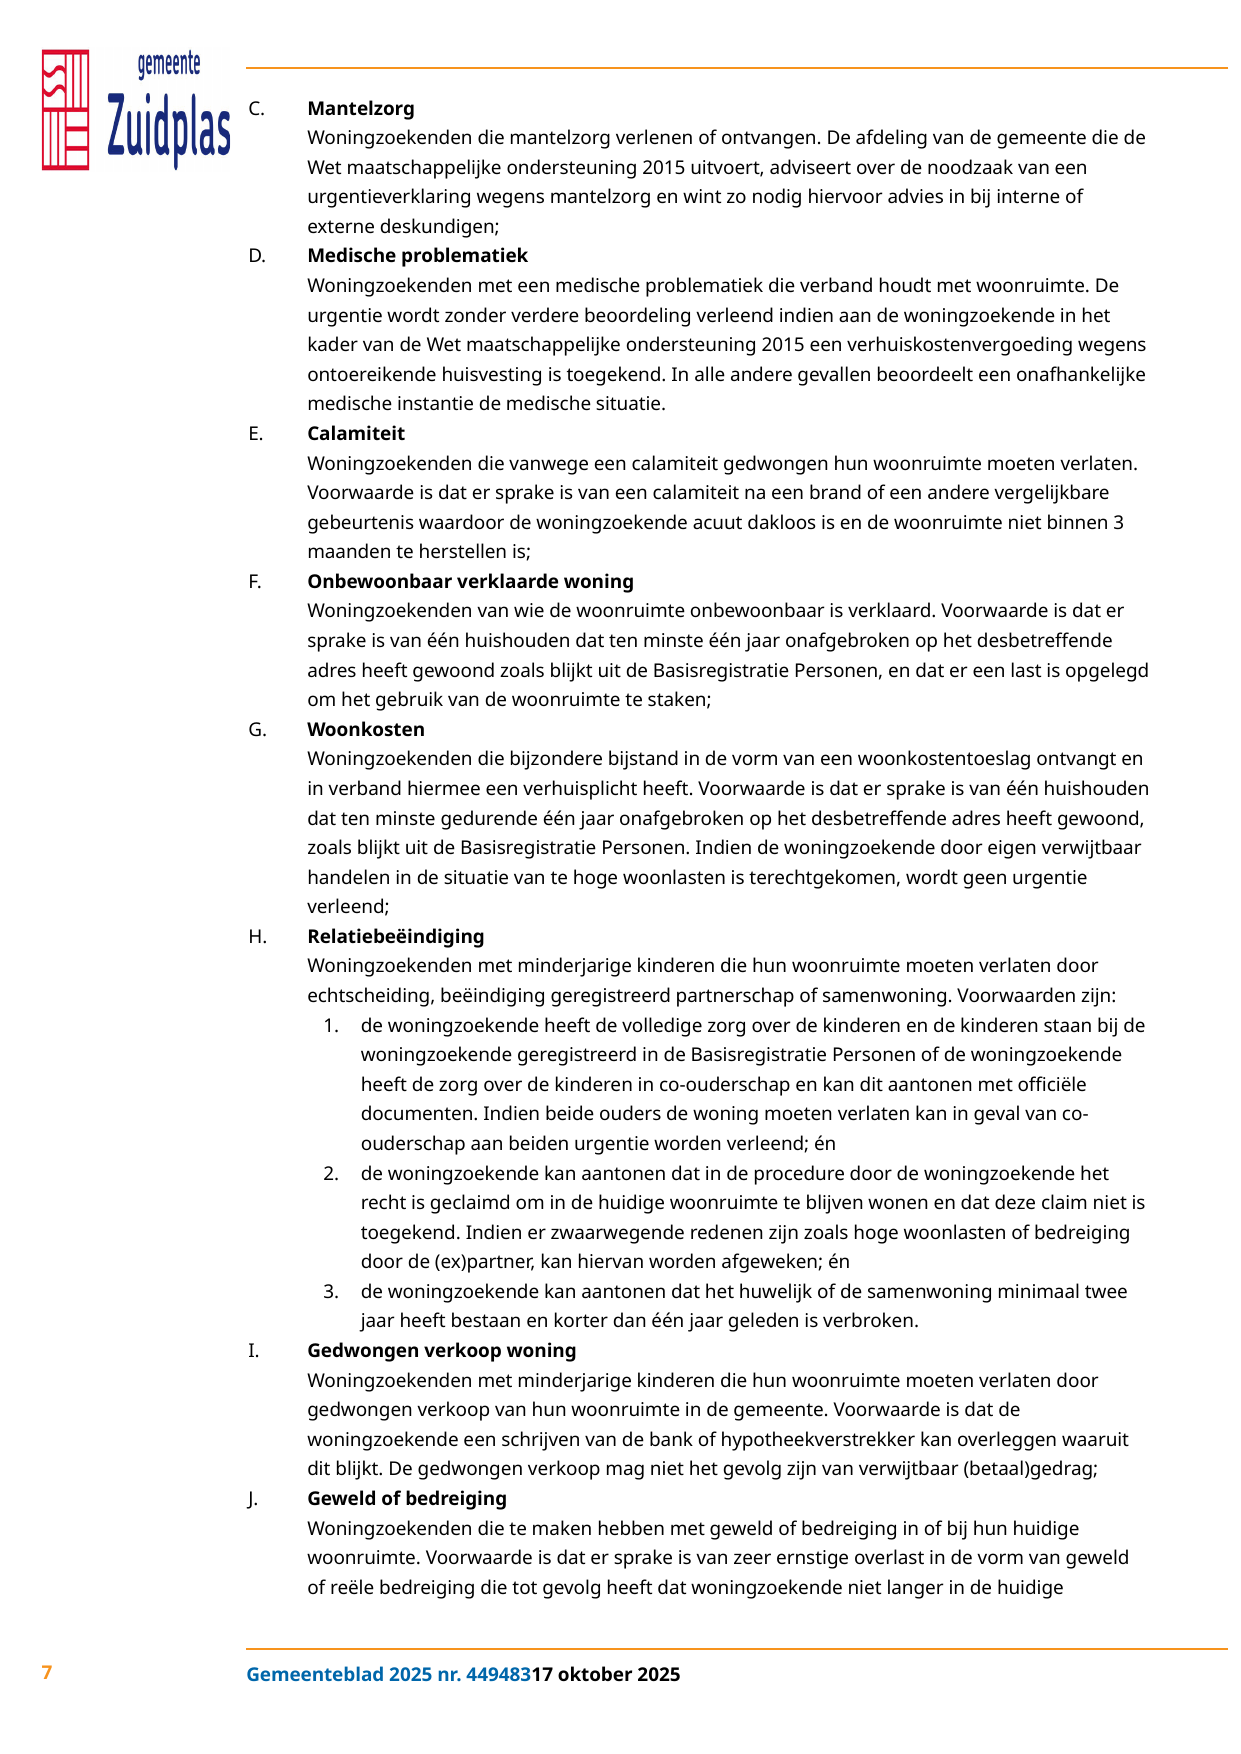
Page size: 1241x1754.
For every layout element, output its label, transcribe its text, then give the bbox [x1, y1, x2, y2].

list Gedwongen verkoop woning [248, 1337, 1152, 1363]
list Woningzoekenden met minderjarige kinderen die hun woonruimte moeten verlaten door gedwongen verkoop van hun woonruimte in de gemeente. Voorwaarde is dat de woningzoekende een schrijven van de bank of hypotheekverstrekker kan overleggen waaruit dit blijkt. De gedwongen verkoop mag niet het gevolg zijn van verwijtbaar (betaal)gedrag; [248, 1367, 1152, 1481]
list Woningzoekenden die mantelzorg verlenen of ontvangen. De afdeling van de gemeente die de Wet maatschappelijke ondersteuning 2015 uitvoert, adviseert over de noodzaak van een urgentieverklaring wegens mantelzorg en wint zo nodig hiervoor advies in bij interne of externe deskundigen; [248, 124, 1152, 239]
list de woningzoekende kan aantonen dat het huwelijk of de samenwoning minimaal twee jaar heeft bestaan en korter dan één jaar geleden is verbroken. [323, 1278, 1152, 1333]
list Relatiebeëindiging [248, 923, 1152, 949]
list Medische problematiek [248, 243, 1152, 268]
list de woningzoekende heeft de volledige zorg over de kinderen en de kinderen staan bij de woningzoekende geregistreerd in de Basisregistratie Personen of de woningzoekende heeft de zorg over de kinderen in co-ouderschap en kan dit aantonen met officiële documenten. Indien beide ouders de woning moeten verlaten kan in geval van co-ouderschap aan beiden urgentie worden verleend; én [323, 1012, 1152, 1156]
list Woningzoekenden van wie de woonruimte onbewoonbaar is verklaard. Voorwaarde is dat er sprake is van één huishouden dat ten minste één jaar onafgebroken op het desbetreffende adres heeft gewoond zoals blijkt uit de Basisregistratie Personen, en dat er een last is opgelegd om het gebruik van de woonruimte te staken; [248, 598, 1152, 712]
list Geweld of bedreiging [248, 1485, 1152, 1511]
list Calamiteit [248, 420, 1152, 446]
list Woningzoekenden die bijzondere bijstand in de vorm van een woonkostentoeslag ontvangt en in verband hiermee een verhuisplicht heeft. Voorwaarde is dat er sprake is van één huishouden dat ten minste gedurende één jaar onafgebroken op het desbetreffende adres heeft gewoond, zoals blijkt uit de Basisregistratie Personen. Indien de woningzoekende door eigen verwijtbaar handelen in de situatie van te hoge woonlasten is terechtgekomen, wordt geen urgentie verleend; [248, 746, 1152, 919]
list Woonkosten [248, 716, 1152, 742]
list de woningzoekende kan aantonen dat in de procedure door de woningzoekende het recht is geclaimd om in de huidige woonruimte te blijven wonen en dat deze claim niet is toegekend. Indien er zwaarwegende redenen zijn zoals hoge woonlasten of bedreiging door de (ex)partner, kan hiervan worden afgeweken; én [323, 1160, 1152, 1274]
picture [41, 47, 231, 172]
list Woningzoekenden die te maken hebben met geweld of bedreiging in of bij hun huidige woonruimte. Voorwaarde is dat er sprake is van zeer ernstige overlast in de vorm van geweld of reële bedreiging die tot gevolg heeft dat woningzoekende niet langer in de huidige [248, 1515, 1152, 1600]
list Woningzoekenden met een medische problematiek die verband houdt met woonruimte. De urgentie wordt zonder verdere beoordeling verleend indien aan de woningzoekende in het kader van de Wet maatschappelijke ondersteuning 2015 een verhuiskostenvergoeding wegens ontoereikende huisvesting is toegekend. In alle andere gevallen beoordeelt een onafhankelijke medische instantie de medische situatie. [248, 272, 1152, 416]
list Mantelzorg [248, 95, 1152, 121]
list Onbewoonbaar verklaarde woning [248, 568, 1152, 594]
list Woningzoekenden met minderjarige kinderen die hun woonruimte moeten verlaten door echtscheiding, beëindiging geregistreerd partnerschap of samenwoning. Voorwaarden zijn: [248, 953, 1152, 1008]
list Woningzoekenden die vanwege een calamiteit gedwongen hun woonruimte moeten verlaten. Voorwaarde is dat er sprake is van een calamiteit na een brand of een andere vergelijkbare gebeurtenis waardoor de woningzoekende acuut dakloos is en de woonruimte niet binnen 3 maanden te herstellen is; [248, 450, 1152, 564]
